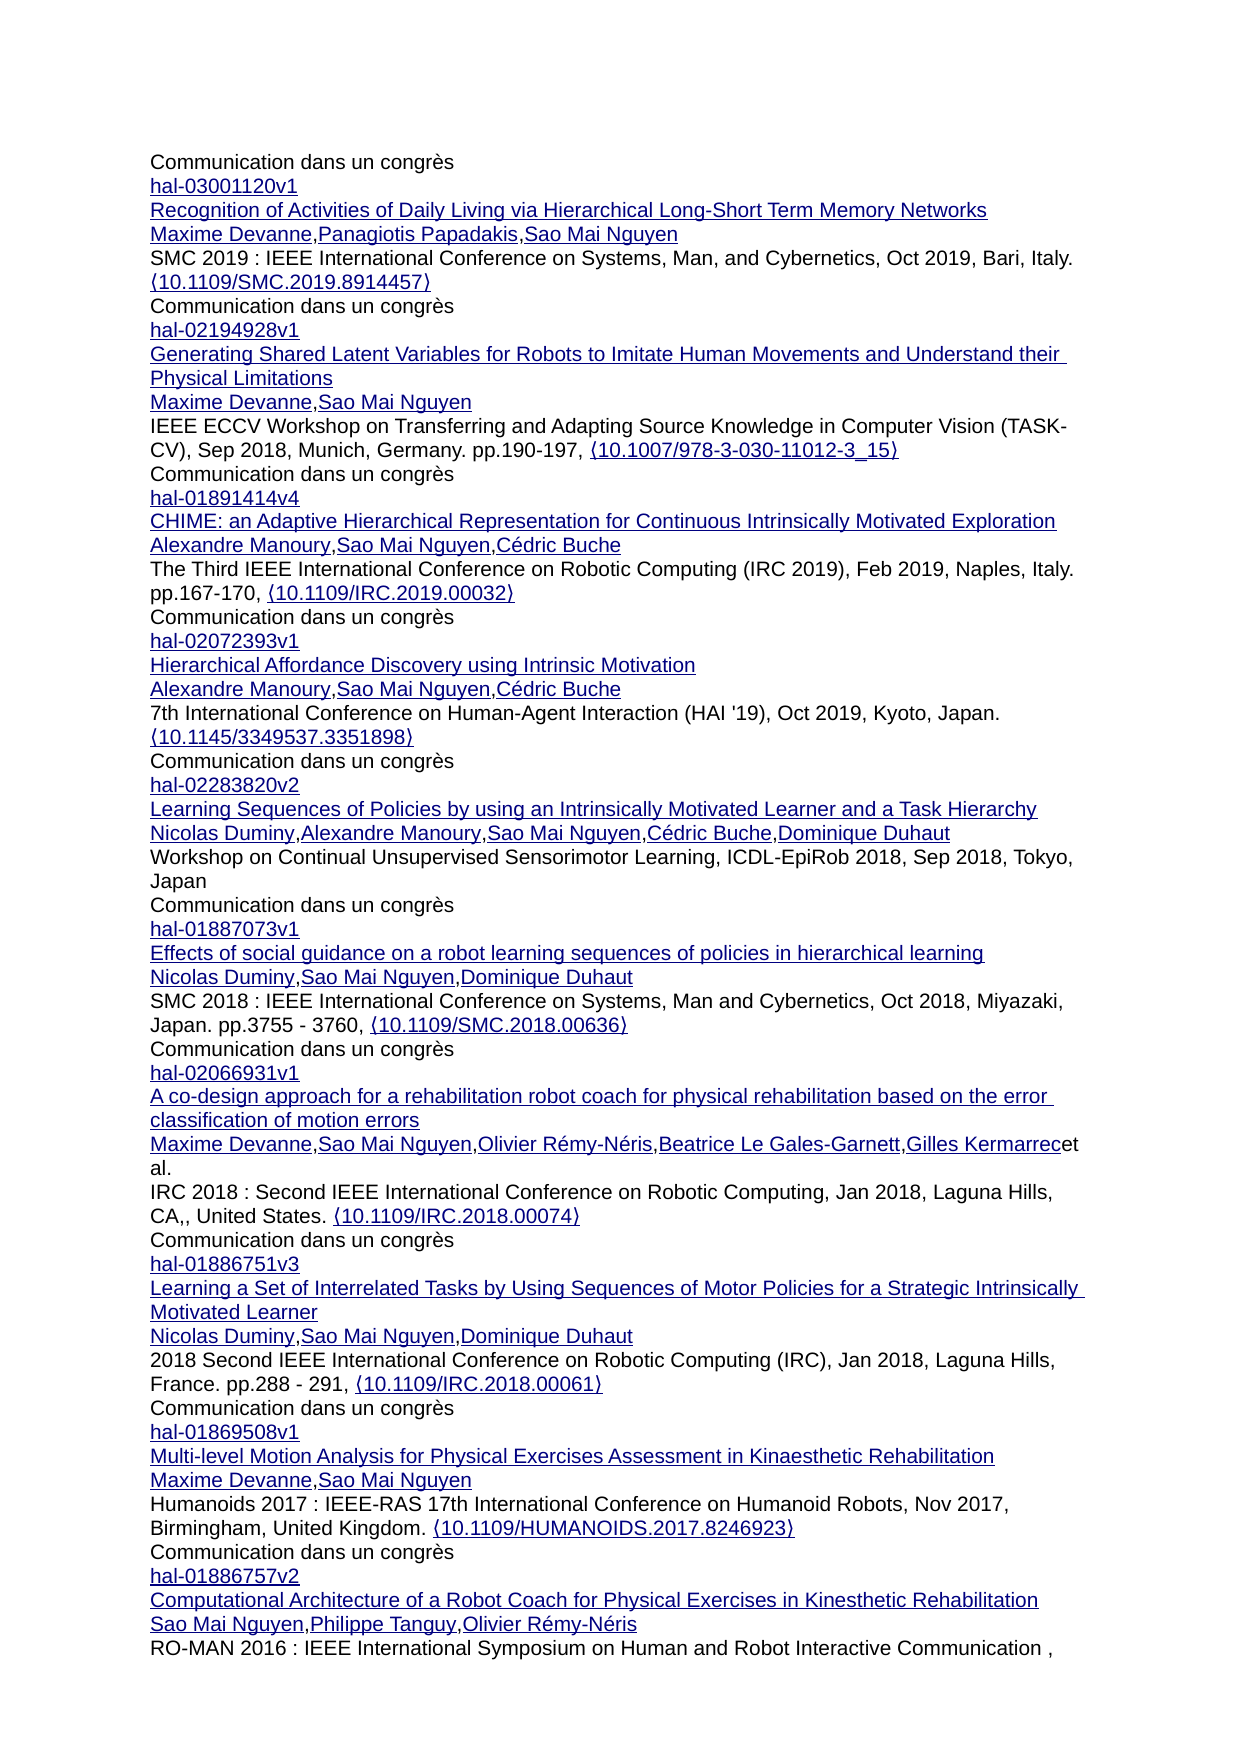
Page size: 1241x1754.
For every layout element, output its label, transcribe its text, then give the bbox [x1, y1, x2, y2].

table_cell Learning a Set of Interrelated Tasks by Using Sequences of Motor Policies for a Strategic Intrinsically Motivated Learner Nicolas Duminy,Sao Mai Nguyen,Dominique Duhaut 2018 Second IEEE International Conference on Robotic Computing (IRC), Jan 2018, Laguna Hills, France. pp.288 - 291, ⟨10.1109/IRC.2018.00061⟩ Communication dans un congrès hal-01869508v1 [150, 1276, 1090, 1444]
table_cell CHIME: an Adaptive Hierarchical Representation for Continuous Intrinsically Motivated Exploration Alexandre Manoury,Sao Mai Nguyen,Cédric Buche The Third IEEE International Conference on Robotic Computing (IRC 2019), Feb 2019, Naples, Italy. pp.167-170, ⟨10.1109/IRC.2019.00032⟩ Communication dans un congrès hal-02072393v1 [150, 509, 1090, 653]
table_cell Multi-level Motion Analysis for Physical Exercises Assessment in Kinaesthetic Rehabilitation Maxime Devanne,Sao Mai Nguyen Humanoids 2017 : IEEE-RAS 17th International Conference on Humanoid Robots, Nov 2017, Birmingham, United Kingdom. ⟨10.1109/HUMANOIDS.2017.8246923⟩ Communication dans un congrès hal-01886757v2 [150, 1444, 1090, 1587]
table_cell Hierarchical Affordance Discovery using Intrinsic Motivation Alexandre Manoury,Sao Mai Nguyen,Cédric Buche 7th International Conference on Human-Agent Interaction (HAI '19), Oct 2019, Kyoto, Japan. ⟨10.1145/3349537.3351898⟩ Communication dans un congrès hal-02283820v2 [150, 653, 1090, 797]
table_cell Computational Architecture of a Robot Coach for Physical Exercises in Kinesthetic Rehabilitation Sao Mai Nguyen,Philippe Tanguy,Olivier Rémy-Néris RO-MAN 2016 : IEEE International Symposium on Human and Robot Interactive Communication , [150, 1588, 1090, 1659]
table_cell Effects of social guidance on a robot learning sequences of policies in hierarchical learning Nicolas Duminy,Sao Mai Nguyen,Dominique Duhaut SMC 2018 : IEEE International Conference on Systems, Man and Cybernetics, Oct 2018, Miyazaki, Japan. pp.3755 - 3760, ⟨10.1109/SMC.2018.00636⟩ Communication dans un congrès hal-02066931v1 [150, 941, 1090, 1084]
table_cell Communication dans un congrès hal-03001120v1 [150, 150, 1090, 198]
table_cell Generating Shared Latent Variables for Robots to Imitate Human Movements and Understand their Physical Limitations Maxime Devanne,Sao Mai Nguyen IEEE ECCV Workshop on Transferring and Adapting Source Knowledge in Computer Vision (TASK-CV), Sep 2018, Munich, Germany. pp.190-197, ⟨10.1007/978-3-030-11012-3_15⟩ Communication dans un congrès hal-01891414v4 [150, 342, 1090, 509]
table_cell Learning Sequences of Policies by using an Intrinsically Motivated Learner and a Task Hierarchy Nicolas Duminy,Alexandre Manoury,Sao Mai Nguyen,Cédric Buche,Dominique Duhaut Workshop on Continual Unsupervised Sensorimotor Learning, ICDL-EpiRob 2018, Sep 2018, Tokyo, Japan Communication dans un congrès hal-01887073v1 [150, 797, 1090, 941]
table_cell A co-design approach for a rehabilitation robot coach for physical rehabilitation based on the error classification of motion errors Maxime Devanne,Sao Mai Nguyen,Olivier Rémy-Néris,Beatrice Le Gales-Garnett,Gilles Kermarrecet al. IRC 2018 : Second IEEE International Conference on Robotic Computing, Jan 2018, Laguna Hills, CA,, United States. ⟨10.1109/IRC.2018.00074⟩ Communication dans un congrès hal-01886751v3 [150, 1084, 1090, 1276]
table_cell Recognition of Activities of Daily Living via Hierarchical Long-Short Term Memory Networks Maxime Devanne,Panagiotis Papadakis,Sao Mai Nguyen SMC 2019 : IEEE International Conference on Systems, Man, and Cybernetics, Oct 2019, Bari, Italy. ⟨10.1109/SMC.2019.8914457⟩ Communication dans un congrès hal-02194928v1 [150, 198, 1090, 342]
